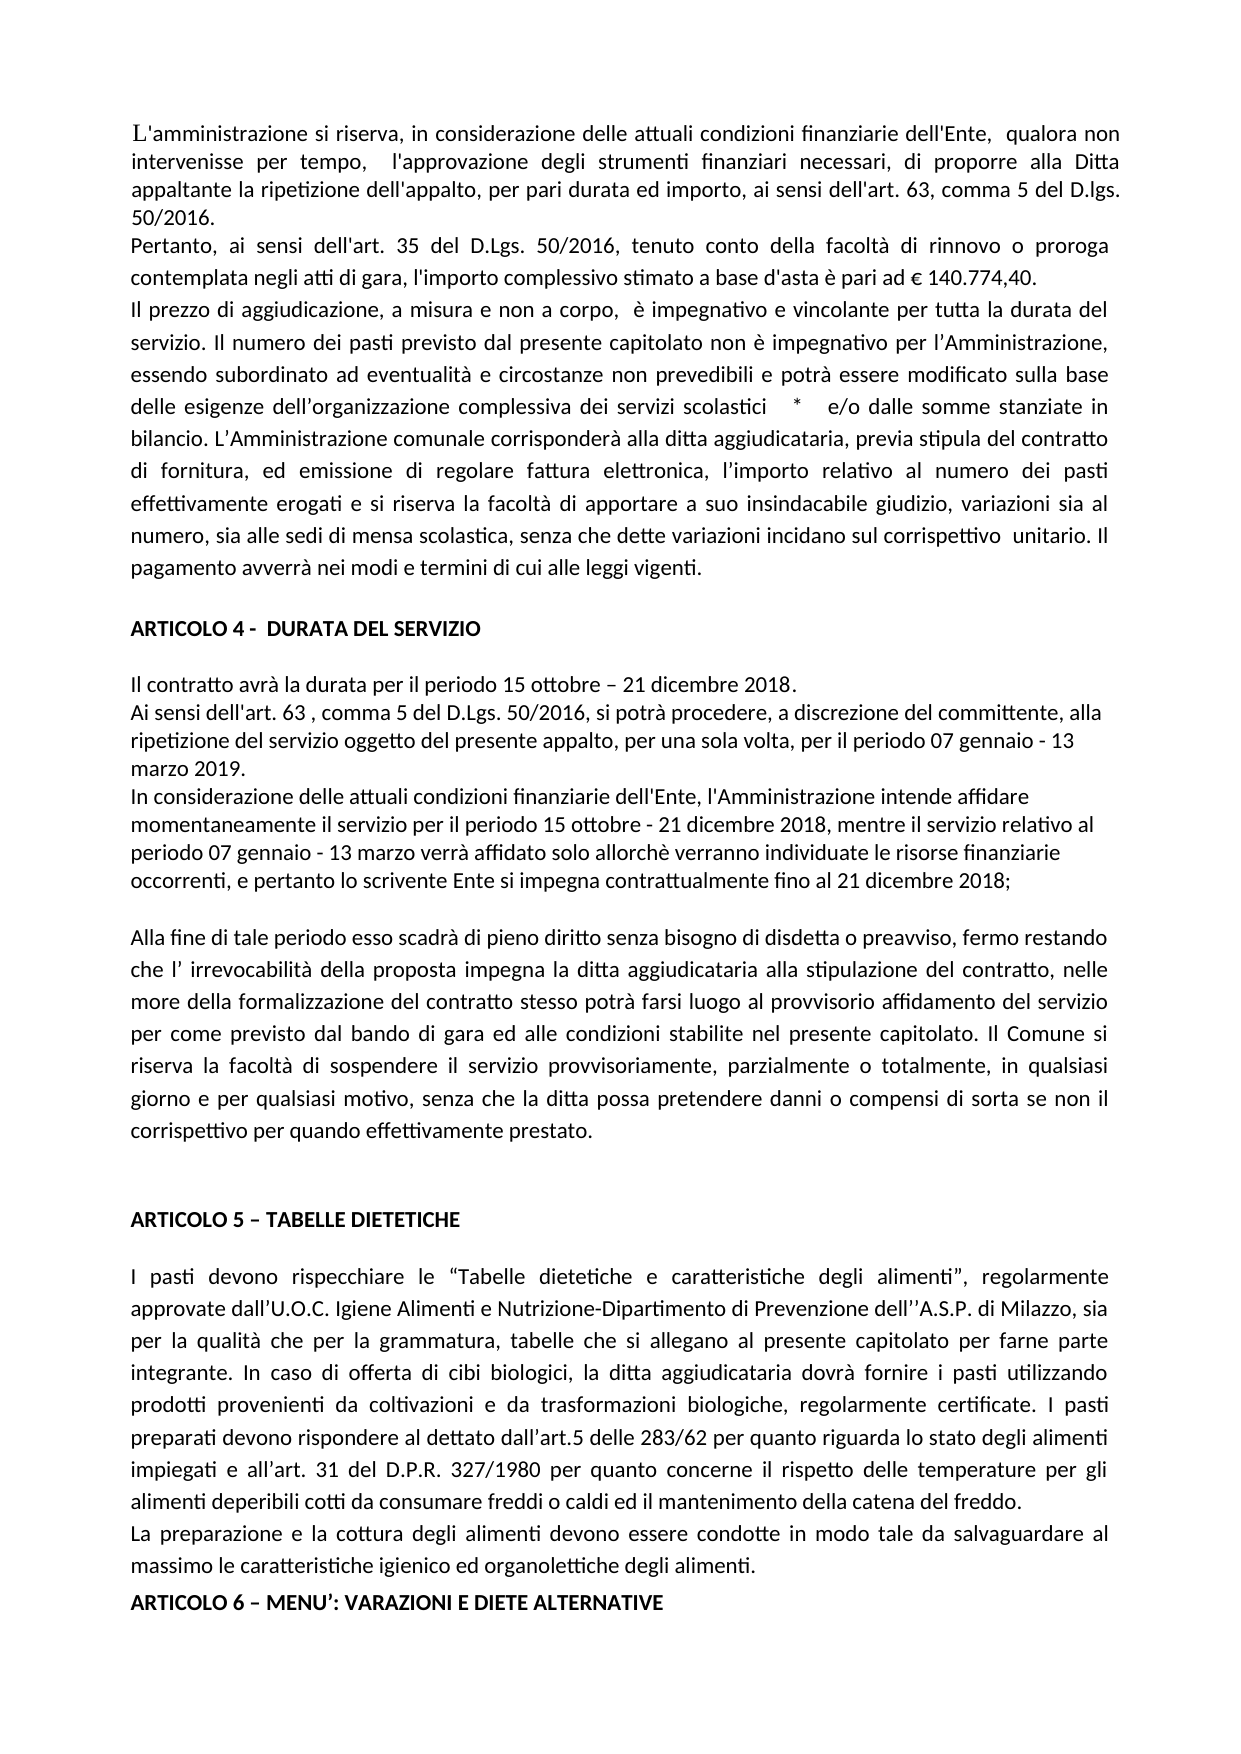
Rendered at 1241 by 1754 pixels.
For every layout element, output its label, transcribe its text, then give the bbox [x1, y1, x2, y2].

text ARTICOLO 6 – MENU’: VARAZIONI E DIETE ALTERNATIVE [130, 1588, 1122, 1616]
text Alla fine di tale periodo esso scadrà di pieno diritto senza bisogno di disdetta o preavviso, fermo restando che l’ irrevocabilità della proposta impegna la ditta aggiudicataria alla stipulazione del contratto, nelle more della formalizzazione del contratto stesso potrà farsi luogo al provvisorio affidamento del servizio per come previsto dal bando di gara ed alle condizioni stabilite nel presente capitolato. Il Comune si riserva la facoltà di sospendere il servizio provvisoriamente, parzialmente o totalmente, in qualsiasi giorno e per qualsiasi motivo, senza che la ditta possa pretendere danni o compensi di sorta se non il corrispettivo per quando effettivamente prestato. [130, 923, 1110, 1144]
text I pasti devono rispecchiare le “Tabelle dietetiche e caratteristiche degli alimenti”, regolarmente approvate dall’U.O.C. Igiene Alimenti e Nutrizione-Dipartimento di Prevenzione dell’’A.S.P. di Milazzo, sia per la qualità che per la grammatura, tabelle che si allegano al presente capitolato per farne parte integrante. In caso di offerta di cibi biologici, la ditta aggiudicataria dovrà fornire i pasti utilizzando prodotti provenienti da coltivazioni e da trasformazioni biologiche, regolarmente certificate. I pasti preparati devono rispondere al dettato dall’art.5 delle 283/62 per quanto riguarda lo stato degli alimenti impiegati e all’art. 31 del D.P.R. 327/1980 per quanto concerne il rispetto delle temperature per gli alimenti deperibili cotti da consumare freddi o caldi ed il mantenimento della catena del freddo. [130, 1262, 1110, 1515]
text Pertanto, ai sensi dell'art. 35 del D.Lgs. 50/2016, tenuto conto della facoltà di rinnovo o proroga contemplata negli atti di gara, l'importo complessivo stimato a base d'asta è pari ad € 140.774,40. [130, 231, 1111, 291]
text La preparazione e la cottura degli alimenti devono essere condotte in modo tale da salvaguardare al massimo le caratteristiche igienico ed organolettiche degli alimenti. [130, 1519, 1110, 1579]
text Il contratto avrà la durata per il periodo 15 ottobre – 21 dicembre 2018. [130, 670, 1122, 698]
text Ai sensi dell'art. 63 , comma 5 del D.Lgs. 50/2016, si potrà procedere, a discrezione del committente, alla ripetizione del servizio oggetto del presente appalto, per una sola volta, per il periodo 07 gennaio - 13 marzo 2019. [130, 698, 1122, 782]
text ARTICOLO 5 – TABELLE DIETETICHE [130, 1205, 1122, 1233]
text L'amministrazione si riserva, in considerazione delle attuali condizioni finanziarie dell'Ente, qualora non intervenisse per tempo, l'approvazione degli strumenti finanziari necessari, di proporre alla Ditta appaltante la ripetizione dell'appalto, per pari durata ed importo, ai sensi dell'art. 63, comma 5 del D.lgs. 50/2016. [131, 118, 1122, 231]
text ARTICOLO 4 - DURATA DEL SERVIZIO [130, 614, 1122, 642]
text Il prezzo di aggiudicazione, a misura e non a corpo, è impegnativo e vincolante per tutta la durata del servizio. Il numero dei pasti previsto dal presente capitolato non è impegnativo per l’Amministrazione, essendo subordinato ad eventualità e circostanze non prevedibili e potrà essere modificato sulla base delle esigenze dell’organizzazione complessiva dei servizi scolastici * e/o dalle somme stanziate in bilancio. L’Amministrazione comunale corrisponderà alla ditta aggiudicataria, previa stipula del contratto di fornitura, ed emissione di regolare fattura elettronica, l’importo relativo al numero dei pasti effettivamente erogati e si riserva la facoltà di apportare a suo insindacabile giudizio, variazioni sia al numero, sia alle sedi di mensa scolastica, senza che dette variazioni incidano sul corrispettivo unitario. Il pagamento avverrà nei modi e termini di cui alle leggi vigenti. [130, 296, 1111, 581]
text In considerazione delle attuali condizioni finanziarie dell'Ente, l'Amministrazione intende affidare momentaneamente il servizio per il periodo 15 ottobre - 21 dicembre 2018, mentre il servizio relativo al periodo 07 gennaio - 13 marzo verrà affidato solo allorchè verranno individuate le risorse finanziarie occorrenti, e pertanto lo scrivente Ente si impegna contrattualmente fino al 21 dicembre 2018; [130, 782, 1122, 894]
